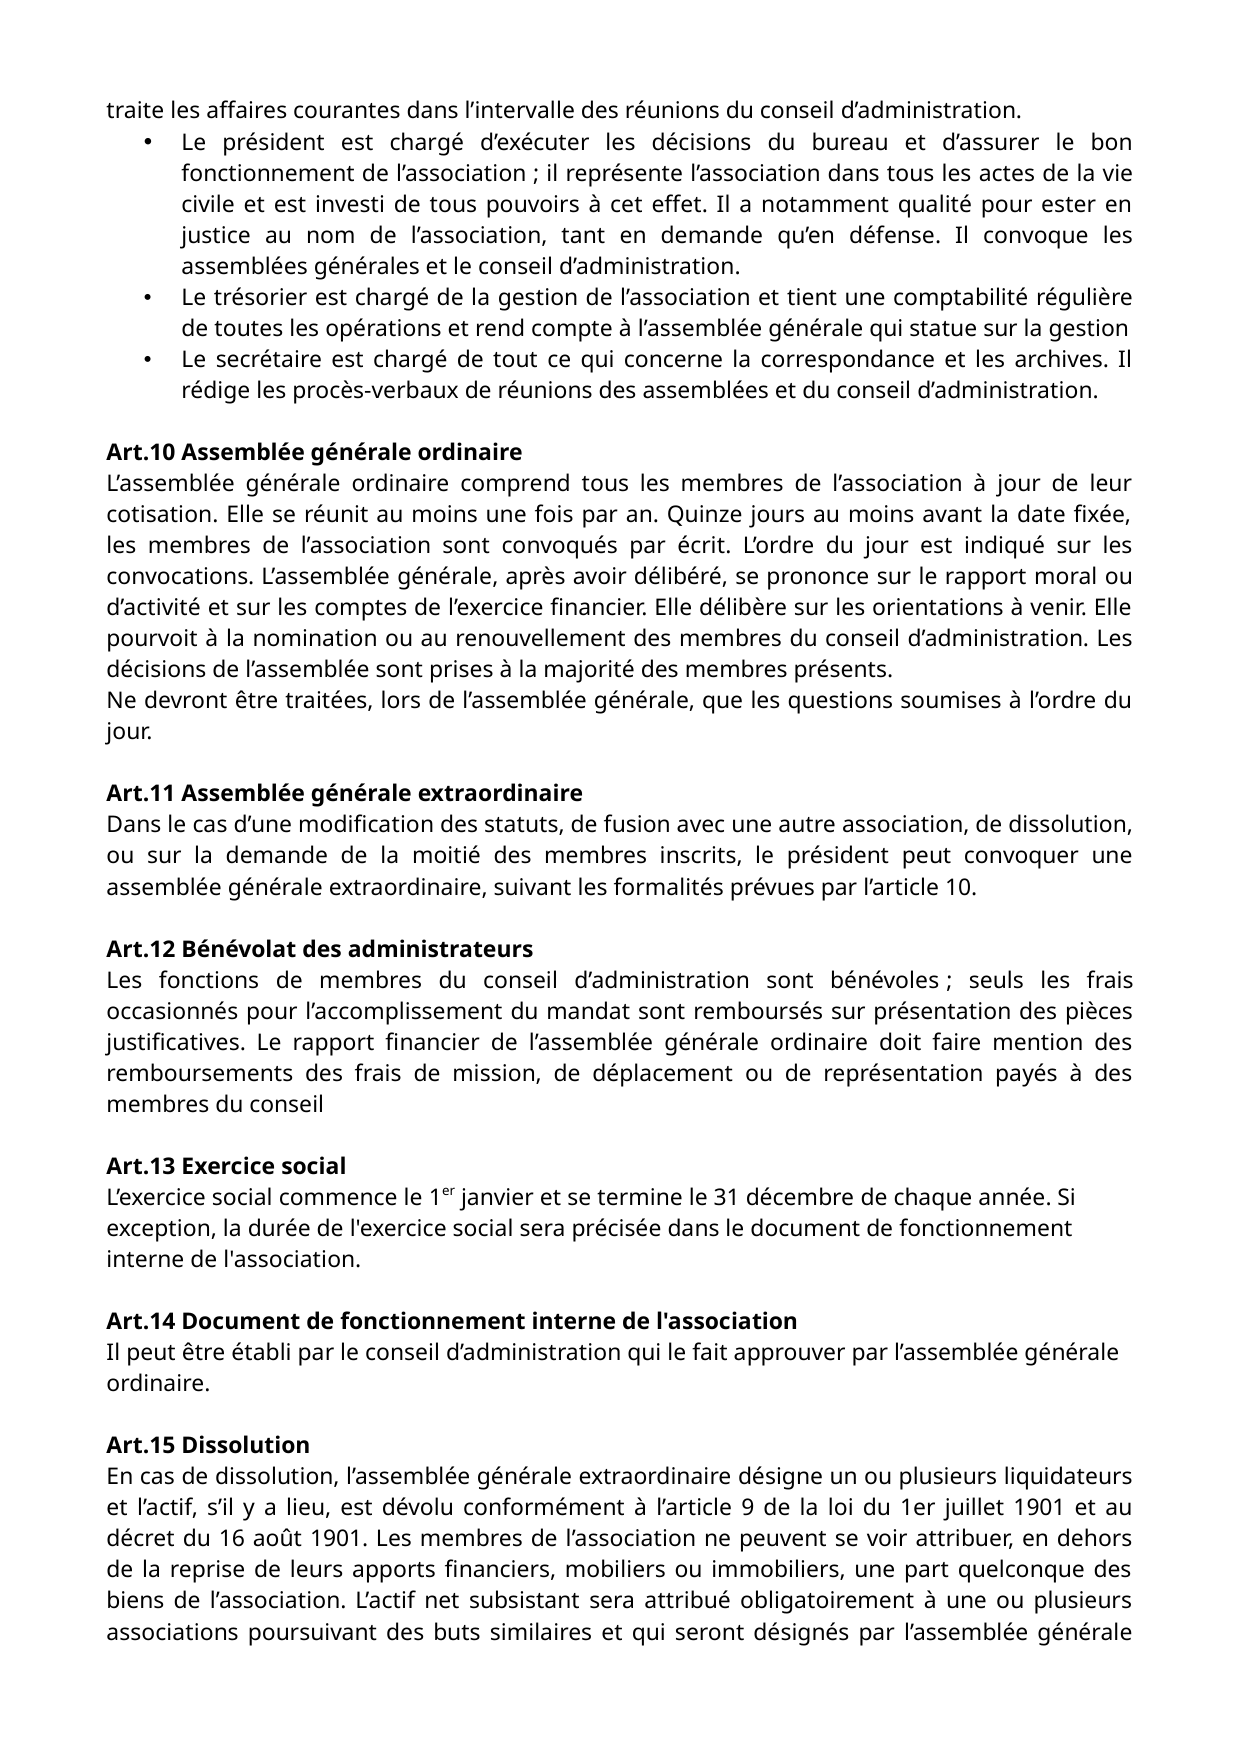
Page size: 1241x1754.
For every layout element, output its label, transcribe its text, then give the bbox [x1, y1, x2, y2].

text Ne devront être traitées, lors de l’assemblée générale, que les questions soumises à l’ordre du jour. [106, 684, 1134, 746]
text traite les affaires courantes dans l’intervalle des réunions du conseil d’administration. [106, 94, 1134, 126]
text Dans le cas d’une modification des statuts, de fusion avec une autre association, de dissolution, ou sur la demande de la moitié des membres inscrits, le président peut convoquer une assemblée générale extraordinaire, suivant les formalités prévues par l’article 10. [106, 808, 1134, 902]
text Art.12 Bénévolat des administrateurs [106, 933, 1134, 964]
text En cas de dissolution, l’assemblée générale extraordinaire désigne un ou plusieurs liquidateurs et l’actif, s’il y a lieu, est dévolu conformément à l’article 9 de la loi du 1er juillet 1901 et au décret du 16 août 1901. Les membres de l’association ne peuvent se voir attribuer, en dehors de la reprise de leurs apports financiers, mobiliers ou immobiliers, une part quelconque des biens de l’association. L’actif net subsistant sera attribué obligatoirement à une ou plusieurs associations poursuivant des buts similaires et qui seront désignés par l’assemblée générale [106, 1460, 1134, 1647]
text Art.14 Document de fonctionnement interne de l'association [106, 1305, 1134, 1336]
text Art.15 Dissolution [106, 1429, 1134, 1460]
text Il peut être établi par le conseil d’administration qui le fait approuver par l’assemblée générale ordinaire. [106, 1336, 1134, 1398]
text L’exercice social commence le 1er janvier et se termine le 31 décembre de chaque année. Si exception, la durée de l'exercice social sera précisée dans le document de fonctionnement interne de l'association. [106, 1181, 1134, 1274]
list Le secrétaire est chargé de tout ce qui concerne la correspondance et les archives. Il rédige les procès-verbaux de réunions des assemblées et du conseil d’administration. [144, 343, 1134, 405]
text Les fonctions de membres du conseil d’administration sont bénévoles ; seuls les frais occasionnés pour l’accomplissement du mandat sont remboursés sur présentation des pièces justificatives. Le rapport financier de l’assemblée générale ordinaire doit faire mention des remboursements des frais de mission, de déplacement ou de représentation payés à des membres du conseil [106, 964, 1134, 1119]
text Art.13 Exercice social [106, 1150, 1134, 1181]
list Le trésorier est chargé de la gestion de l’association et tient une comptabilité régulière de toutes les opérations et rend compte à l’assemblée générale qui statue sur la gestion [144, 281, 1134, 343]
text L’assemblée générale ordinaire comprend tous les membres de l’association à jour de leur cotisation. Elle se réunit au moins une fois par an. Quinze jours au moins avant la date fixée, les membres de l’association sont convoqués par écrit. L’ordre du jour est indiqué sur les convocations. L’assemblée générale, après avoir délibéré, se prononce sur le rapport moral ou d’activité et sur les comptes de l’exercice financier. Elle délibère sur les orientations à venir. Elle pourvoit à la nomination ou au renouvellement des membres du conseil d’administration. Les décisions de l’assemblée sont prises à la majorité des membres présents. [106, 467, 1134, 684]
list Le président est chargé d’exécuter les décisions du bureau et d’assurer le bon fonctionnement de l’association ; il représente l’association dans tous les actes de la vie civile et est investi de tous pouvoirs à cet effet. Il a notamment qualité pour ester en justice au nom de l’association, tant en demande qu’en défense. Il convoque les assemblées générales et le conseil d’administration. [144, 126, 1134, 281]
text Art.11 Assemblée générale extraordinaire [106, 777, 1134, 808]
text Art.10 Assemblée générale ordinaire [106, 436, 1134, 467]
